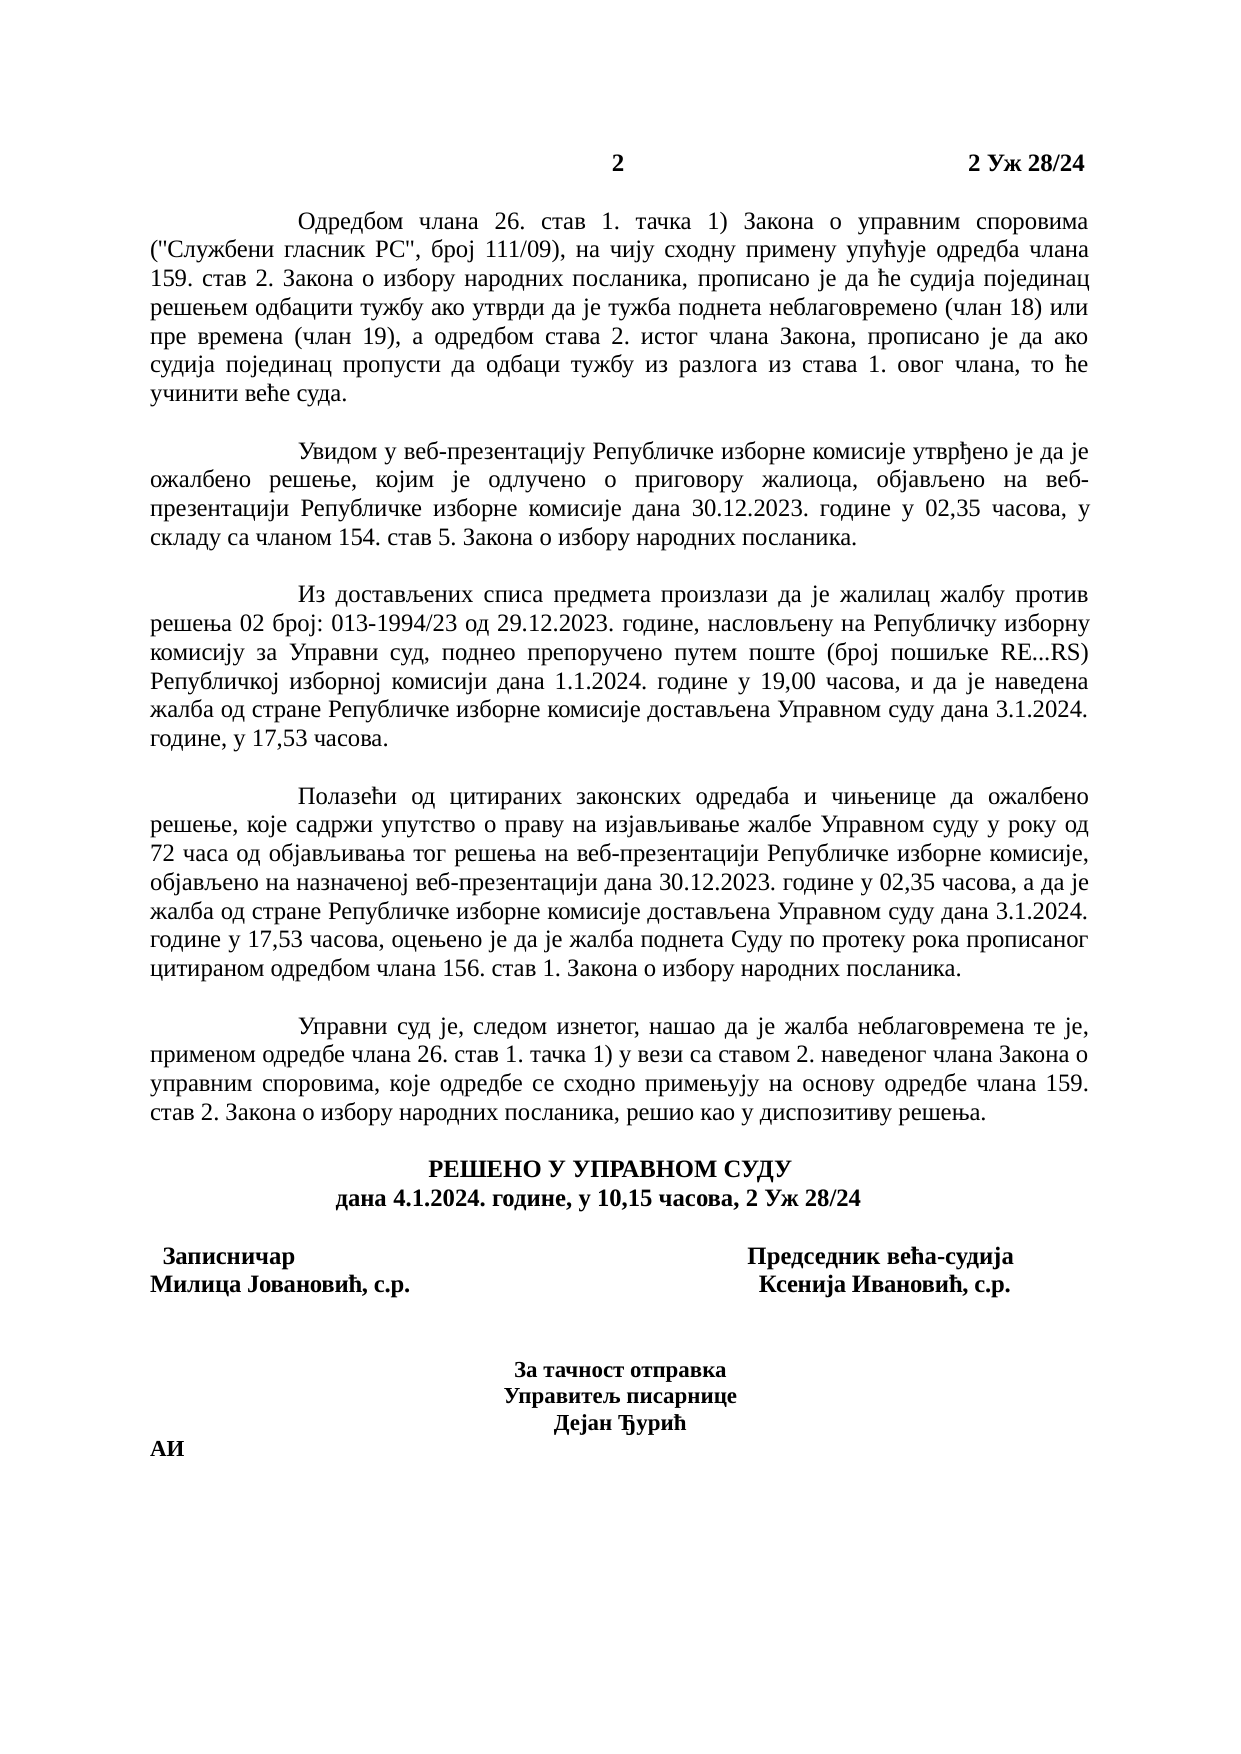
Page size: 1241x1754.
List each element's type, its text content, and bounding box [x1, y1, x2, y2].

text РЕШЕНО У УПРАВНОМ СУДУ [150, 1154, 1090, 1183]
text Полазећи од цитираних законских одредаба и чињенице да ожалбено решење, које садржи упутство о праву на изјављивање жалбе Управном суду у року од 72 часа од објављивања тог решења на веб-презентацији Републичке изборне комисије, објављено на назначеној веб-презентацији дана 30.12.2023. године у 02,35 часова, а да је жалба од стране Републичке изборне комисије достављена Управном суду дана 3.1.2024. године у 17,53 часова, оцењено је да је жалба поднета Суду по протеку рока прописаног цитираном одредбом члана 156. став 1. Закона о избору народних посланика. [150, 781, 1090, 982]
text Управитељ писарнице [150, 1382, 1090, 1408]
text Одредбом члана 26. став 1. тачка 1) Закона о управним споровима (''Службени гласник РС'', број 111/09), на чију сходну примену упућује одредба члана 159. став 2. Закона о избору народних посланика, прописано је да ће судија појединац решењем одбацити тужбу ако утврди да је тужба поднета неблаговремено (члан 18) или пре времена (члан 19), а одредбом става 2. истог члана Закона, прописано је да ако судија појединац пропусти да одбаци тужбу из разлога из става 1. овог члана, то ће учинити веће суда. [150, 206, 1090, 407]
text Милица Јовановић, с.р. Ксенија Ивановић, с.р. [150, 1269, 1090, 1298]
text дана 4.1.2024. године, у 10,15 часова, 2 Уж 28/24 [150, 1183, 1090, 1212]
text Дејан Ђурић [150, 1408, 1090, 1435]
text За тачност отправка [150, 1356, 1090, 1382]
text Увидом у веб-презентацију Републичке изборне комисије утврђено је да је ожалбено решење, којим је одлучено о приговору жалиоца, објављено на веб-презентацији Републичке изборне комисије дана 30.12.2023. године у 02,35 часова, у складу са чланом 154. став 5. Закона о избору народних посланика. [150, 436, 1090, 551]
text Записничар Председник већа-судија [150, 1241, 1090, 1269]
text Из достављених списа предмета произлази да је жалилац жалбу против решења 02 број: 013-1994/23 од 29.12.2023. године, насловљену на Републичку изборну комисију за Управни суд, поднео препоручено путем поште (број пошиљке RE...RS) Републичкој изборној комисији дана 1.1.2024. године у 19,00 часова, и да је наведена жалба од стране Републичке изборне комисије достављена Управном суду дана 3.1.2024. године, у 17,53 часова. [150, 579, 1090, 752]
text АИ [150, 1435, 1090, 1461]
text Управни суд је, следом изнетог, нашао да је жалба неблаговремена те је, применом одредбе члана 26. став 1. тачка 1) у вези са ставом 2. наведеног члана Закона о управним споровима, које одредбе се сходно примењују на основу одредбе члана 159. став 2. Закона о избору народних посланика, решио као у диспозитиву решења. [150, 1011, 1090, 1126]
